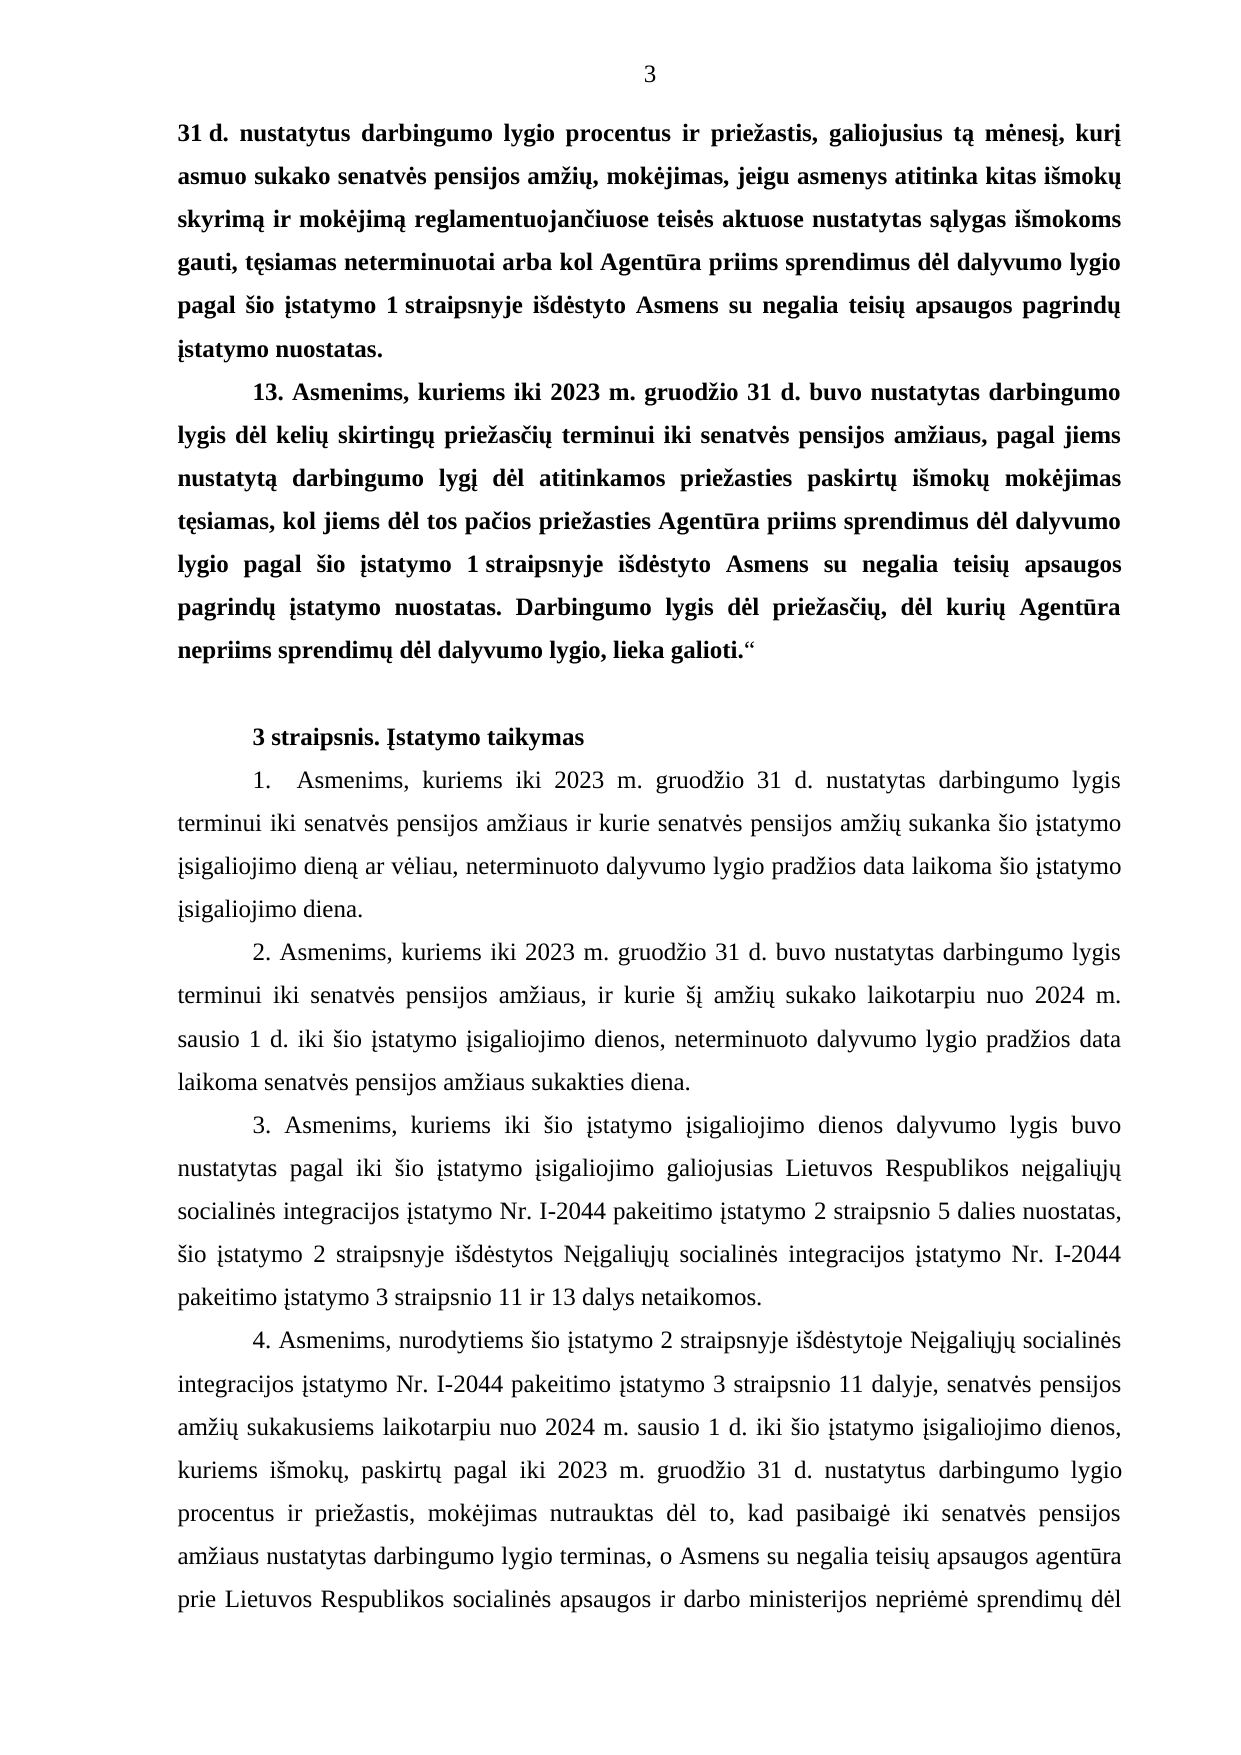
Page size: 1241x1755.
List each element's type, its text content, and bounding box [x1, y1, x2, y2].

text 4. Asmenims, nurodytiems šio įstatymo 2 straipsnyje išdėstytoje Neįgaliųjų socialinės integracijos įstatymo Nr. I-2044 pakeitimo įstatymo 3 straipsnio 11 dalyje, senatvės pensijos amžių sukakusiems laikotarpiu nuo 2024 m. sausio 1 d. iki šio įstatymo įsigaliojimo dienos, kuriems išmokų, paskirtų pagal iki 2023 m. gruodžio 31 d. nustatytus darbingumo lygio procentus ir priežastis, mokėjimas nutrauktas dėl to, kad pasibaigė iki senatvės pensijos amžiaus nustatytas darbingumo lygio terminas, o Asmens su negalia teisių apsaugos agentūra prie Lietuvos Respublikos socialinės apsaugos ir darbo ministerijos nepriėmė sprendimų dėl [177, 1326, 1122, 1613]
text 2. Asmenims, kuriems iki 2023 m. gruodžio 31 d. buvo nustatytas darbingumo lygis terminui iki senatvės pensijos amžiaus, ir kurie šį amžių sukako laikotarpiu nuo 2024 m. sausio 1 d. iki šio įstatymo įsigaliojimo dienos, neterminuoto dalyvumo lygio pradžios data laikoma senatvės pensijos amžiaus sukakties diena. [177, 937, 1122, 1096]
text 13. Asmenims, kuriems iki 2023 m. gruodžio 31 d. buvo nustatytas darbingumo lygis dėl kelių skirtingų priežasčių terminui iki senatvės pensijos amžiaus, pagal jiems nustatytą darbingumo lygį dėl atitinkamos priežasties paskirtų išmokų mokėjimas tęsiamas, kol jiems dėl tos pačios priežasties Agentūra priims sprendimus dėl dalyvumo lygio pagal šio įstatymo 1 straipsnyje išdėstyto Asmens su negalia teisių apsaugos pagrindų įstatymo nuostatas. Darbingumo lygis dėl priežasčių, dėl kurių Agentūra nepriims sprendimų dėl dalyvumo lygio, lieka galioti.“ [177, 377, 1122, 664]
text 1. Asmenims, kuriems iki 2023 m. gruodžio 31 d. nustatytas darbingumo lygis terminui iki senatvės pensijos amžiaus ir kurie senatvės pensijos amžių sukanka šio įstatymo įsigaliojimo dieną ar vėliau, neterminuoto dalyvumo lygio pradžios data laikoma šio įstatymo įsigaliojimo diena. [177, 765, 1122, 923]
text 3 straipsnis. Įstatymo taikymas [177, 722, 1122, 751]
text 3. Asmenims, kuriems iki šio įstatymo įsigaliojimo dienos dalyvumo lygis buvo nustatytas pagal iki šio įstatymo įsigaliojimo galiojusias Lietuvos Respublikos neįgaliųjų socialinės integracijos įstatymo Nr. I-2044 pakeitimo įstatymo 2 straipsnio 5 dalies nuostatas, šio įstatymo 2 straipsnyje išdėstytos Neįgaliųjų socialinės integracijos įstatymo Nr. I-2044 pakeitimo įstatymo 3 straipsnio 11 ir 13 dalys netaikomos. [177, 1110, 1122, 1311]
text 31 d. nustatytus darbingumo lygio procentus ir priežastis, galiojusius tą mėnesį, kurį asmuo sukako senatvės pensijos amžių, mokėjimas, jeigu asmenys atitinka kitas išmokų skyrimą ir mokėjimą reglamentuojančiuose teisės aktuose nustatytas sąlygas išmokoms gauti, tęsiamas neterminuotai arba kol Agentūra priims sprendimus dėl dalyvumo lygio pagal šio įstatymo 1 straipsnyje išdėstyto Asmens su negalia teisių apsaugos pagrindų įstatymo nuostatas. [177, 118, 1122, 362]
